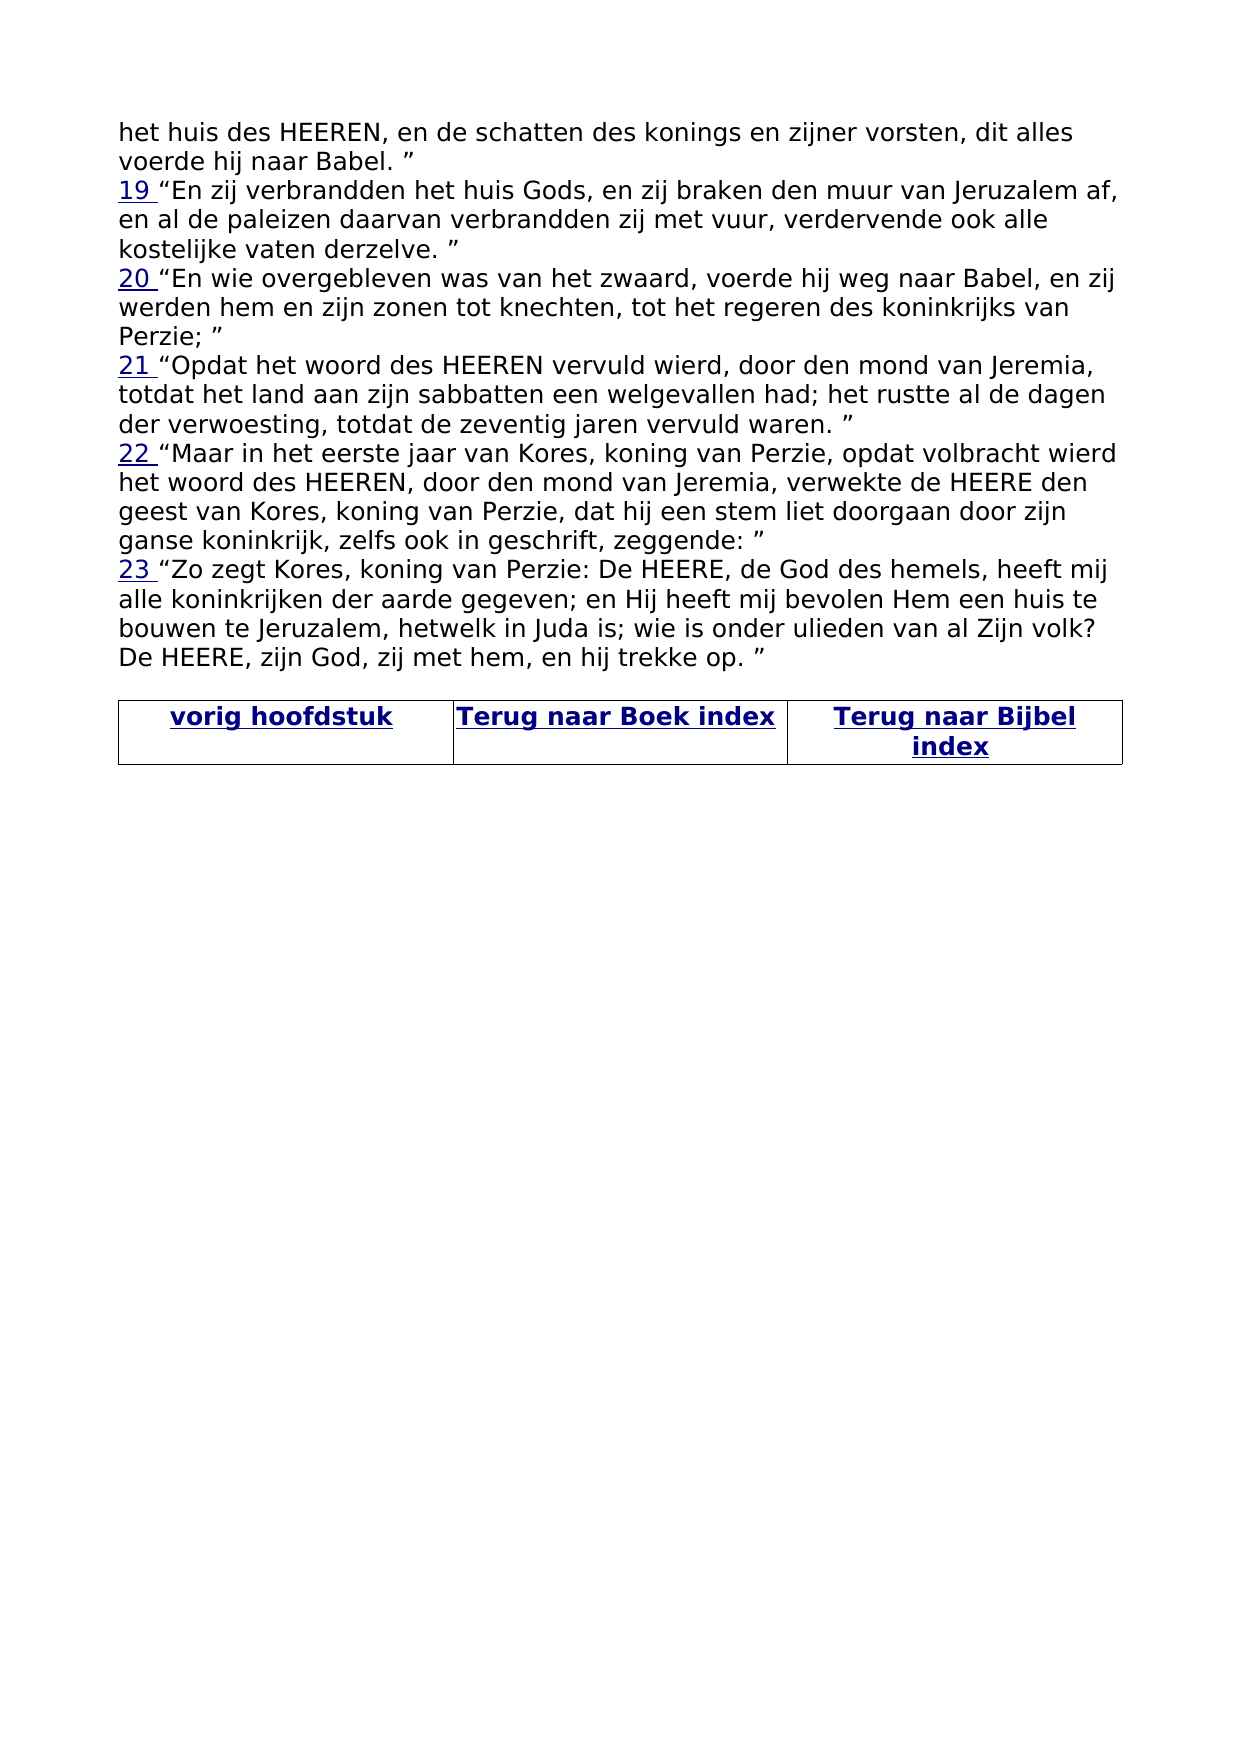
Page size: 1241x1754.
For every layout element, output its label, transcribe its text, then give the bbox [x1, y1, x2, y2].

text het huis des HEEREN, en de schatten des konings en zijner vorsten, dit alles voerde hij naar Babel. ” 19 “En zij verbrandden het huis Gods, en zij braken den muur van Jeruzalem af, en al de paleizen daarvan verbrandden zij met vuur, verdervende ook alle kostelijke vaten derzelve. ” 20 “En wie overgebleven was van het zwaard, voerde hij weg naar Babel, en zij werden hem en zijn zonen tot knechten, tot het regeren des koninkrijks van Perzie; ” 21 “Opdat het woord des HEEREN vervuld wierd, door den mond van Jeremia, totdat het land aan zijn sabbatten een welgevallen had; het rustte al de dagen der verwoesting, totdat de zeventig jaren vervuld waren. ” 22 “Maar in het eerste jaar van Kores, koning van Perzie, opdat volbracht wierd het woord des HEEREN, door den mond van Jeremia, verwekte de HEERE den geest van Kores, koning van Perzie, dat hij een stem liet doorgaan door zijn ganse koninkrijk, zelfs ook in geschrift, zeggende: ” 23 “Zo zegt Kores, koning van Perzie: De HEERE, de God des hemels, heeft mij alle koninkrijken der aarde gegeven; en Hij heeft mij bevolen Hem een huis te bouwen te Jeruzalem, hetwelk in Juda is; wie is onder ulieden van al Zijn volk? De HEERE, zijn God, zij met hem, en hij trekke op. ” [118, 118, 1122, 672]
table_header vorig hoofdstuk [119, 701, 453, 764]
table_header Terug naar Bijbel index [788, 701, 1122, 764]
table_header Terug naar Boek index [454, 701, 787, 764]
